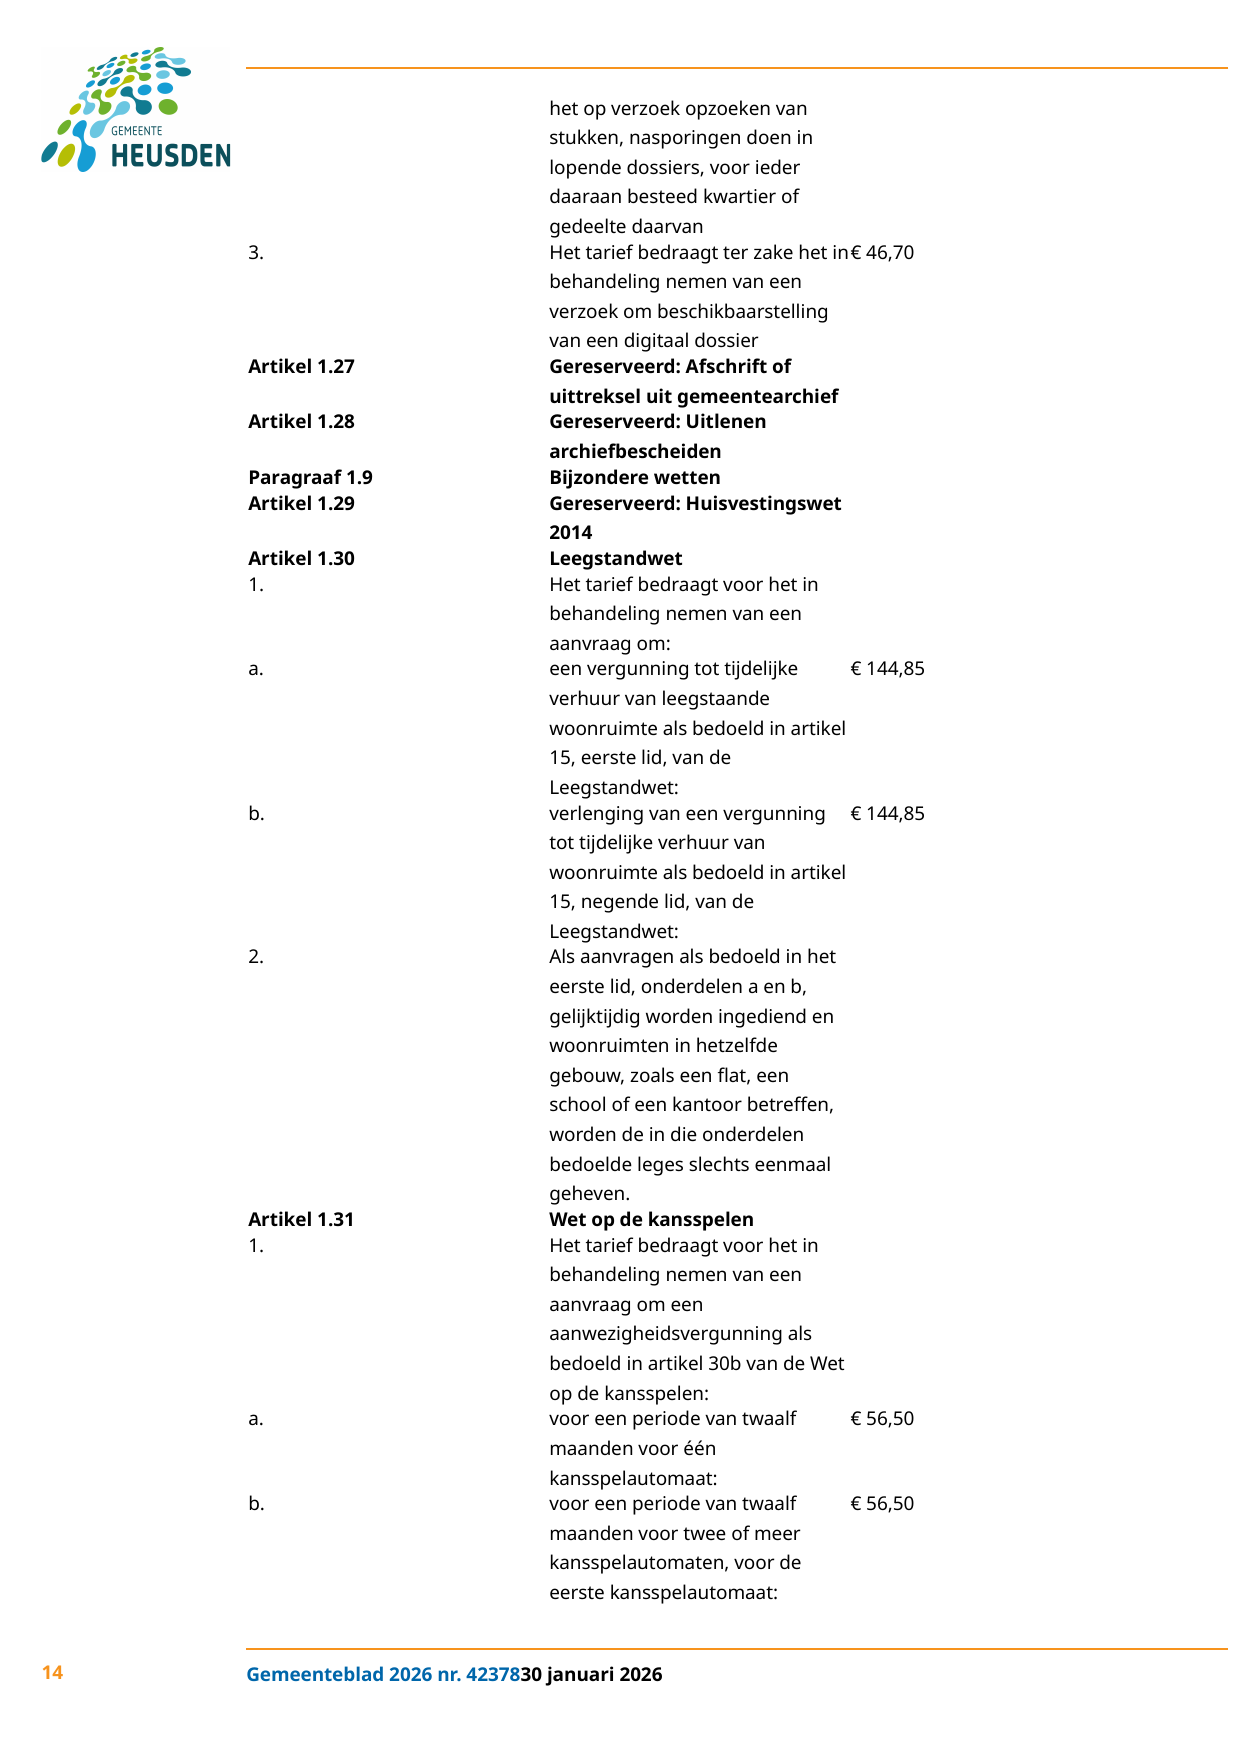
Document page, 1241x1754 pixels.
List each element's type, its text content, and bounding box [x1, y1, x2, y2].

table_cell Het tarief bedraagt voor het in behandeling nemen van een aanvraag om een aanwezigheidsvergunning als bedoeld in artikel 30b van de Wet op de kansspelen: [549, 1232, 850, 1406]
table_cell Als aanvragen als bedoeld in het eerste lid, onderdelen a en b, gelijktijdig worden ingediend en woonruimten in hetzelfde gebouw, zoals een flat, een school of een kantoor betreffen, worden de in die onderdelen bedoelde leges slechts eenmaal geheven. [549, 944, 850, 1206]
table_cell voor een periode van twaalf maanden voor één kansspelautomaat: [549, 1406, 850, 1490]
table_cell Gereserveerd: Huisvestingswet 2014 [549, 490, 850, 545]
table_cell Wet op de kansspelen [549, 1206, 850, 1232]
table_cell [850, 545, 1152, 571]
table_cell Gereserveerd: Afschrift of uittreksel uit gemeentearchief [549, 353, 850, 409]
table_cell [850, 571, 1152, 656]
table_cell het op verzoek opzoeken van stukken, nasporingen doen in lopende dossiers, voor ieder daaraan besteed kwartier of gedeelte daarvan [549, 95, 850, 239]
table_cell Artikel 1.30 [248, 545, 549, 571]
table_cell Artikel 1.29 [248, 490, 549, 545]
table_cell [850, 95, 1152, 239]
table_cell € 56,50 [850, 1406, 1152, 1490]
table_cell [850, 1206, 1152, 1232]
table_cell voor een periode van twaalf maanden voor twee of meer kansspelautomaten, voor de eerste kansspelautomaat: [549, 1490, 850, 1605]
table_cell verlenging van een vergunning tot tijdelijke verhuur van woonruimte als bedoeld in artikel 15, negende lid, van de Leegstandwet: [549, 800, 850, 944]
table_cell b. [248, 800, 549, 944]
picture [41, 47, 231, 172]
table_cell een vergunning tot tijdelijke verhuur van leegstaande woonruimte als bedoeld in artikel 15, eerste lid, van de Leegstandwet: [549, 656, 850, 800]
table_cell [850, 409, 1152, 464]
table_cell a. [248, 1406, 549, 1490]
table_cell [248, 95, 549, 239]
table_cell 1. [248, 571, 549, 656]
table_cell [850, 490, 1152, 545]
table_cell € 46,70 [850, 239, 1152, 353]
table_cell € 144,85 [850, 800, 1152, 944]
table_cell € 56,50 [850, 1490, 1152, 1605]
table_cell a. [248, 656, 549, 800]
table_cell [850, 1232, 1152, 1406]
table_cell [850, 353, 1152, 409]
table_cell Artikel 1.31 [248, 1206, 549, 1232]
table_cell Leegstandwet [549, 545, 850, 571]
table_cell Artikel 1.27 [248, 353, 549, 409]
table_cell Het tarief bedraagt voor het in behandeling nemen van een aanvraag om: [549, 571, 850, 656]
table_cell Bijzondere wetten [549, 464, 850, 490]
table_cell 2. [248, 944, 549, 1206]
table_cell Gereserveerd: Uitlenen archiefbescheiden [549, 409, 850, 464]
table_cell Het tarief bedraagt ter zake het in behandeling nemen van een verzoek om beschikbaarstelling van een digitaal dossier [549, 239, 850, 353]
table_cell b. [248, 1490, 549, 1605]
table_cell [850, 944, 1152, 1206]
table_cell 3. [248, 239, 549, 353]
table_cell € 144,85 [850, 656, 1152, 800]
table_cell 1. [248, 1232, 549, 1406]
table_cell [850, 464, 1152, 490]
table_cell Paragraaf 1.9 [248, 464, 549, 490]
table_cell Artikel 1.28 [248, 409, 549, 464]
